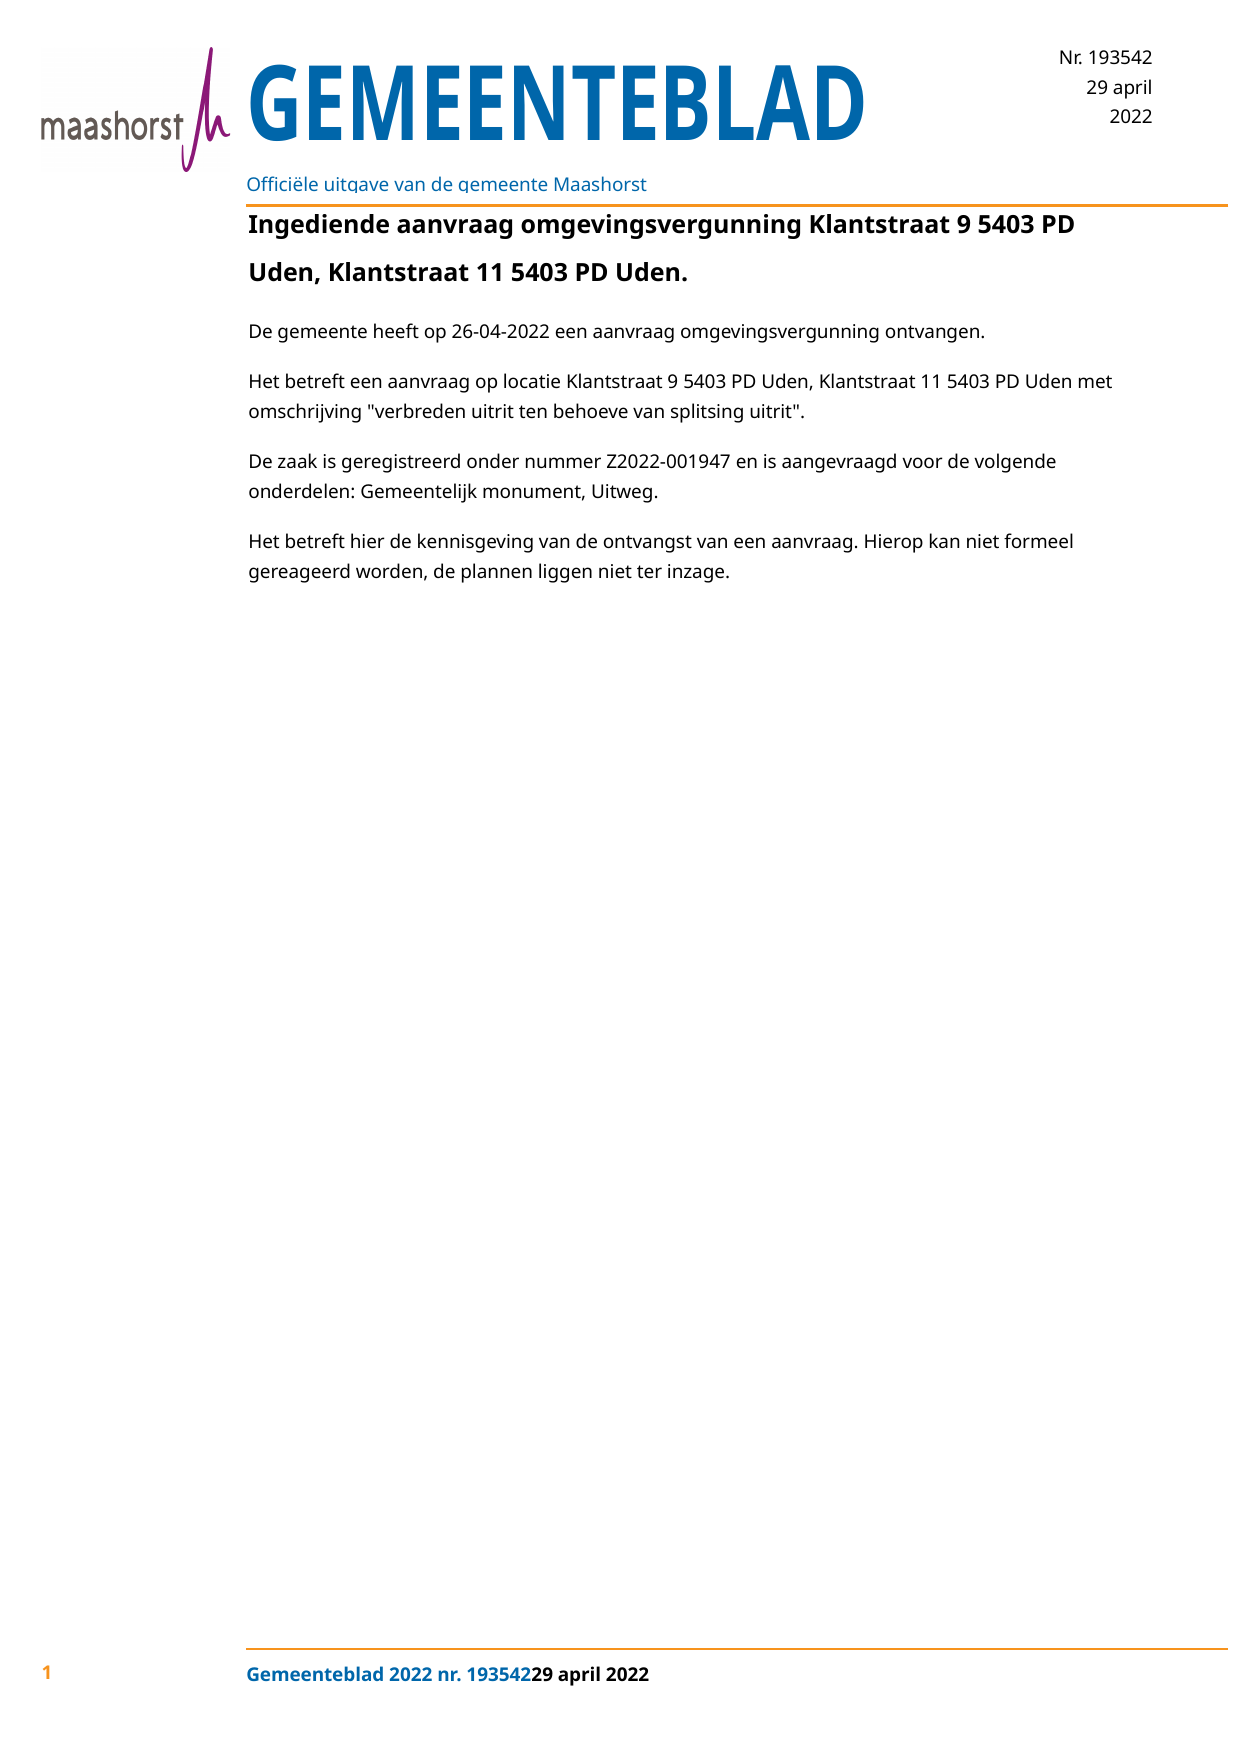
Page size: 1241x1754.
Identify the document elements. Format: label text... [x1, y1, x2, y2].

text De gemeente heeft op 26-04-2022 een aanvraag omgevingsvergunning ontvangen. [248, 318, 1152, 344]
picture [41, 47, 231, 172]
text Het betreft een aanvraag op locatie Klantstraat 9 5403 PD Uden, Klantstraat 11 5403 PD Uden met omschrijving "verbreden uitrit ten behoeve van splitsing uitrit". [248, 368, 1152, 424]
text De zaak is geregistreerd onder nummer Z2022-001947 en is aangevraagd voor de volgende onderdelen: Gemeentelijk monument, Uitweg. [248, 448, 1152, 504]
text Het betreft hier de kennisgeving van de ontvangst van een aanvraag. Hierop kan niet formeel gereageerd worden, de plannen liggen niet ter inzage. [248, 528, 1152, 584]
text Ingediende aanvraag omgevingsvergunning Klantstraat 9 5403 PD Uden, Klantstraat 11 5403 PD Uden. [248, 207, 1152, 288]
